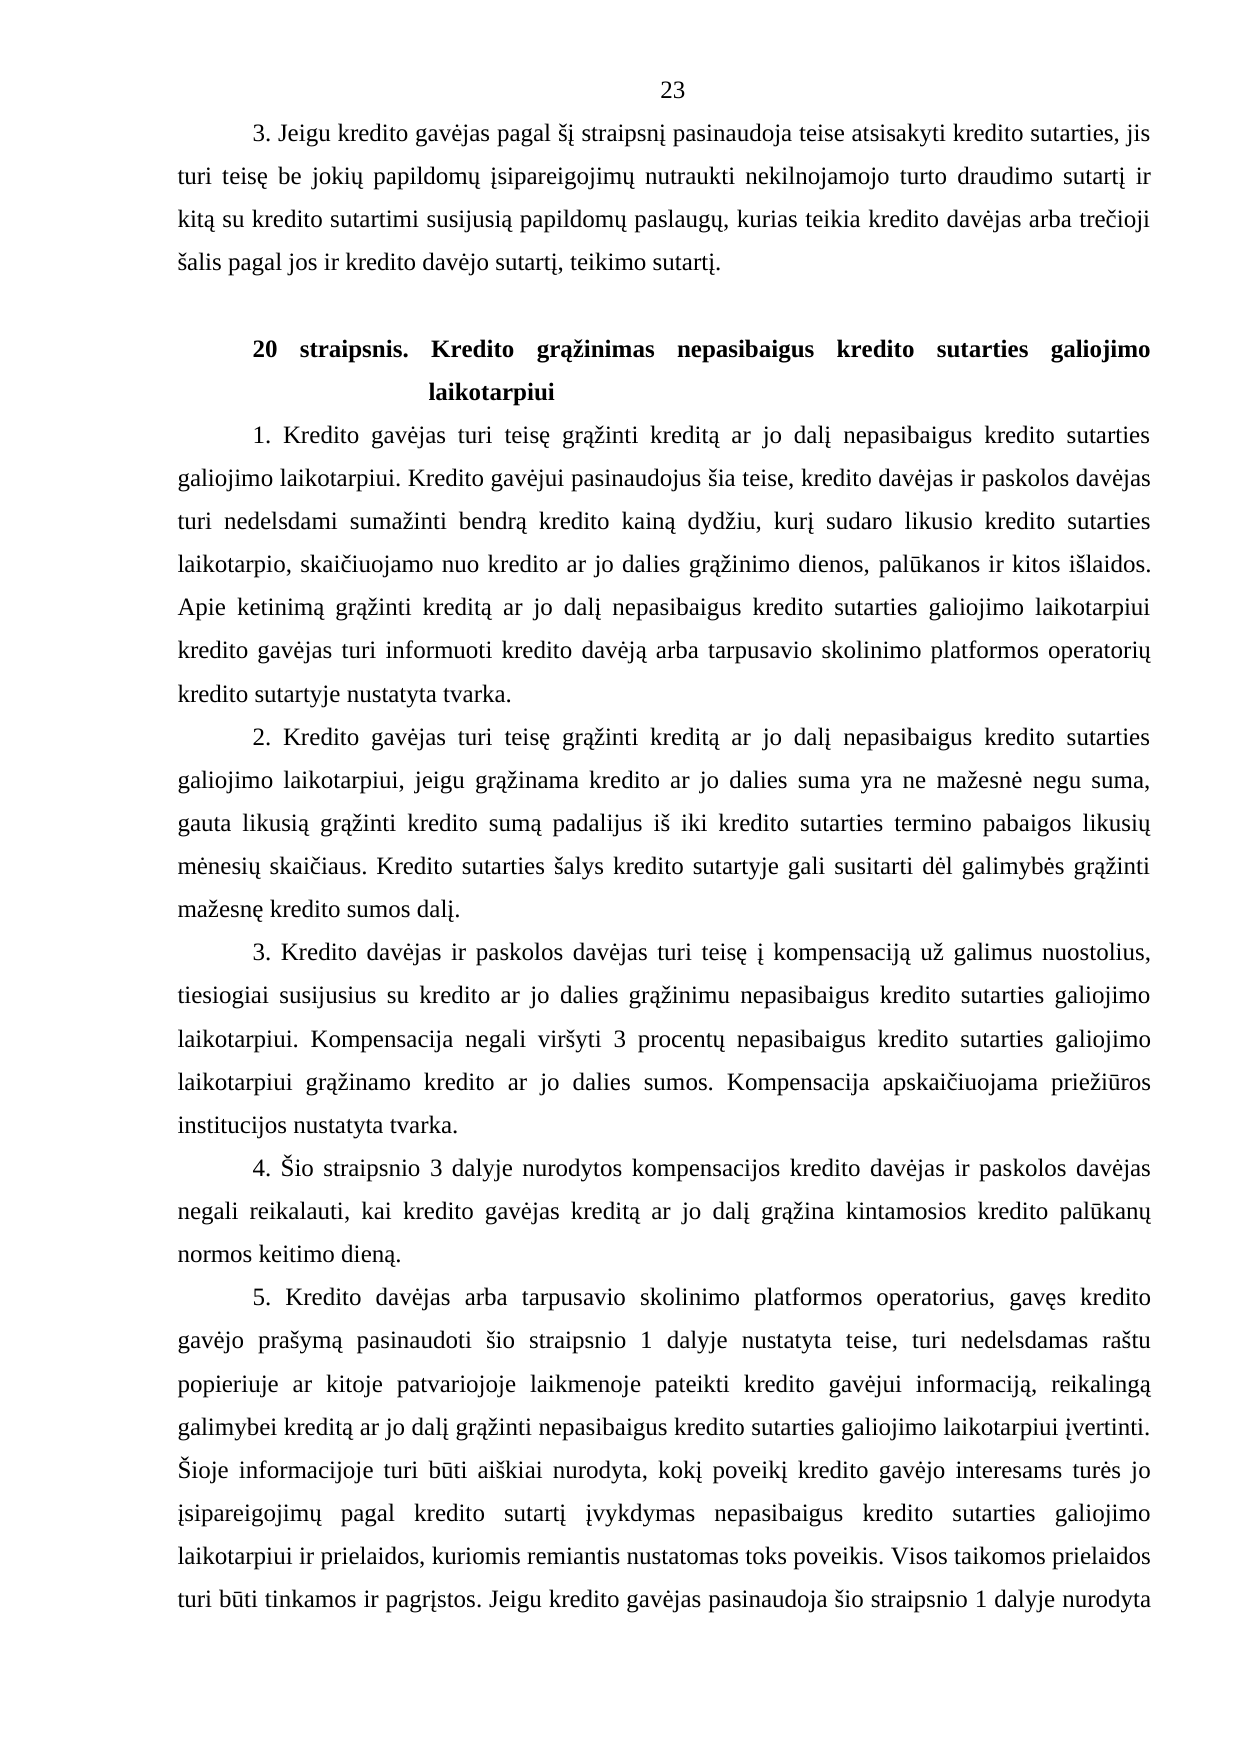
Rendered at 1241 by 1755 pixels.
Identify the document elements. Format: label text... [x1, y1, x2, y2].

text 3. Kredito davėjas ir paskolos davėjas turi teisę į kompensaciją už galimus nuostolius, tiesiogiai susijusius su kredito ar jo dalies grąžinimu nepasibaigus kredito sutarties galiojimo laikotarpiui. Kompensacija negali viršyti 3 procentų nepasibaigus kredito sutarties galiojimo laikotarpiui grąžinamo kredito ar jo dalies sumos. Kompensacija apskaičiuojama priežiūros institucijos nustatyta tvarka. [177, 937, 1152, 1139]
text 3. Jeigu kredito gavėjas pagal šį straipsnį pasinaudoja teise atsisakyti kredito sutarties, jis turi teisę be jokių papildomų įsipareigojimų nutraukti nekilnojamojo turto draudimo sutartį ir kitą su kredito sutartimi susijusią papildomų paslaugų, kurias teikia kredito davėjas arba trečioji šalis pagal jos ir kredito davėjo sutartį, teikimo sutartį. [177, 118, 1152, 276]
subtitle 20 straipsnis. Kredito grąžinimas nepasibaigus kredito sutarties galiojimo laikotarpiui [252, 334, 1152, 406]
text 4. Šio straipsnio 3 dalyje nurodytos kompensacijos kredito davėjas ir paskolos davėjas negali reikalauti, kai kredito gavėjas kreditą ar jo dalį grąžina kintamosios kredito palūkanų normos keitimo dieną. [177, 1153, 1152, 1268]
text 1. Kredito gavėjas turi teisę grąžinti kreditą ar jo dalį nepasibaigus kredito sutarties galiojimo laikotarpiui. Kredito gavėjui pasinaudojus šia teise, kredito davėjas ir paskolos davėjas turi nedelsdami sumažinti bendrą kredito kainą dydžiu, kurį sudaro likusio kredito sutarties laikotarpio, skaičiuojamo nuo kredito ar jo dalies grąžinimo dienos, palūkanos ir kitos išlaidos. Apie ketinimą grąžinti kreditą ar jo dalį nepasibaigus kredito sutarties galiojimo laikotarpiui kredito gavėjas turi informuoti kredito davėją arba tarpusavio skolinimo platformos operatorių kredito sutartyje nustatyta tvarka. [177, 420, 1152, 707]
text 5. Kredito davėjas arba tarpusavio skolinimo platformos operatorius, gavęs kredito gavėjo prašymą pasinaudoti šio straipsnio 1 dalyje nustatyta teise, turi nedelsdamas raštu popieriuje ar kitoje patvariojoje laikmenoje pateikti kredito gavėjui informaciją, reikalingą galimybei kreditą ar jo dalį grąžinti nepasibaigus kredito sutarties galiojimo laikotarpiui įvertinti. Šioje informacijoje turi būti aiškiai nurodyta, kokį poveikį kredito gavėjo interesams turės jo įsipareigojimų pagal kredito sutartį įvykdymas nepasibaigus kredito sutarties galiojimo laikotarpiui ir prielaidos, kuriomis remiantis nustatomas toks poveikis. Visos taikomos prielaidos turi būti tinkamos ir pagrįstos. Jeigu kredito gavėjas pasinaudoja šio straipsnio 1 dalyje nurodyta [177, 1282, 1152, 1613]
text 2. Kredito gavėjas turi teisę grąžinti kreditą ar jo dalį nepasibaigus kredito sutarties galiojimo laikotarpiui, jeigu grąžinama kredito ar jo dalies suma yra ne mažesnė negu suma, gauta likusią grąžinti kredito sumą padalijus iš iki kredito sutarties termino pabaigos likusių mėnesių skaičiaus. Kredito sutarties šalys kredito sutartyje gali susitarti dėl galimybės grąžinti mažesnę kredito sumos dalį. [177, 722, 1152, 923]
